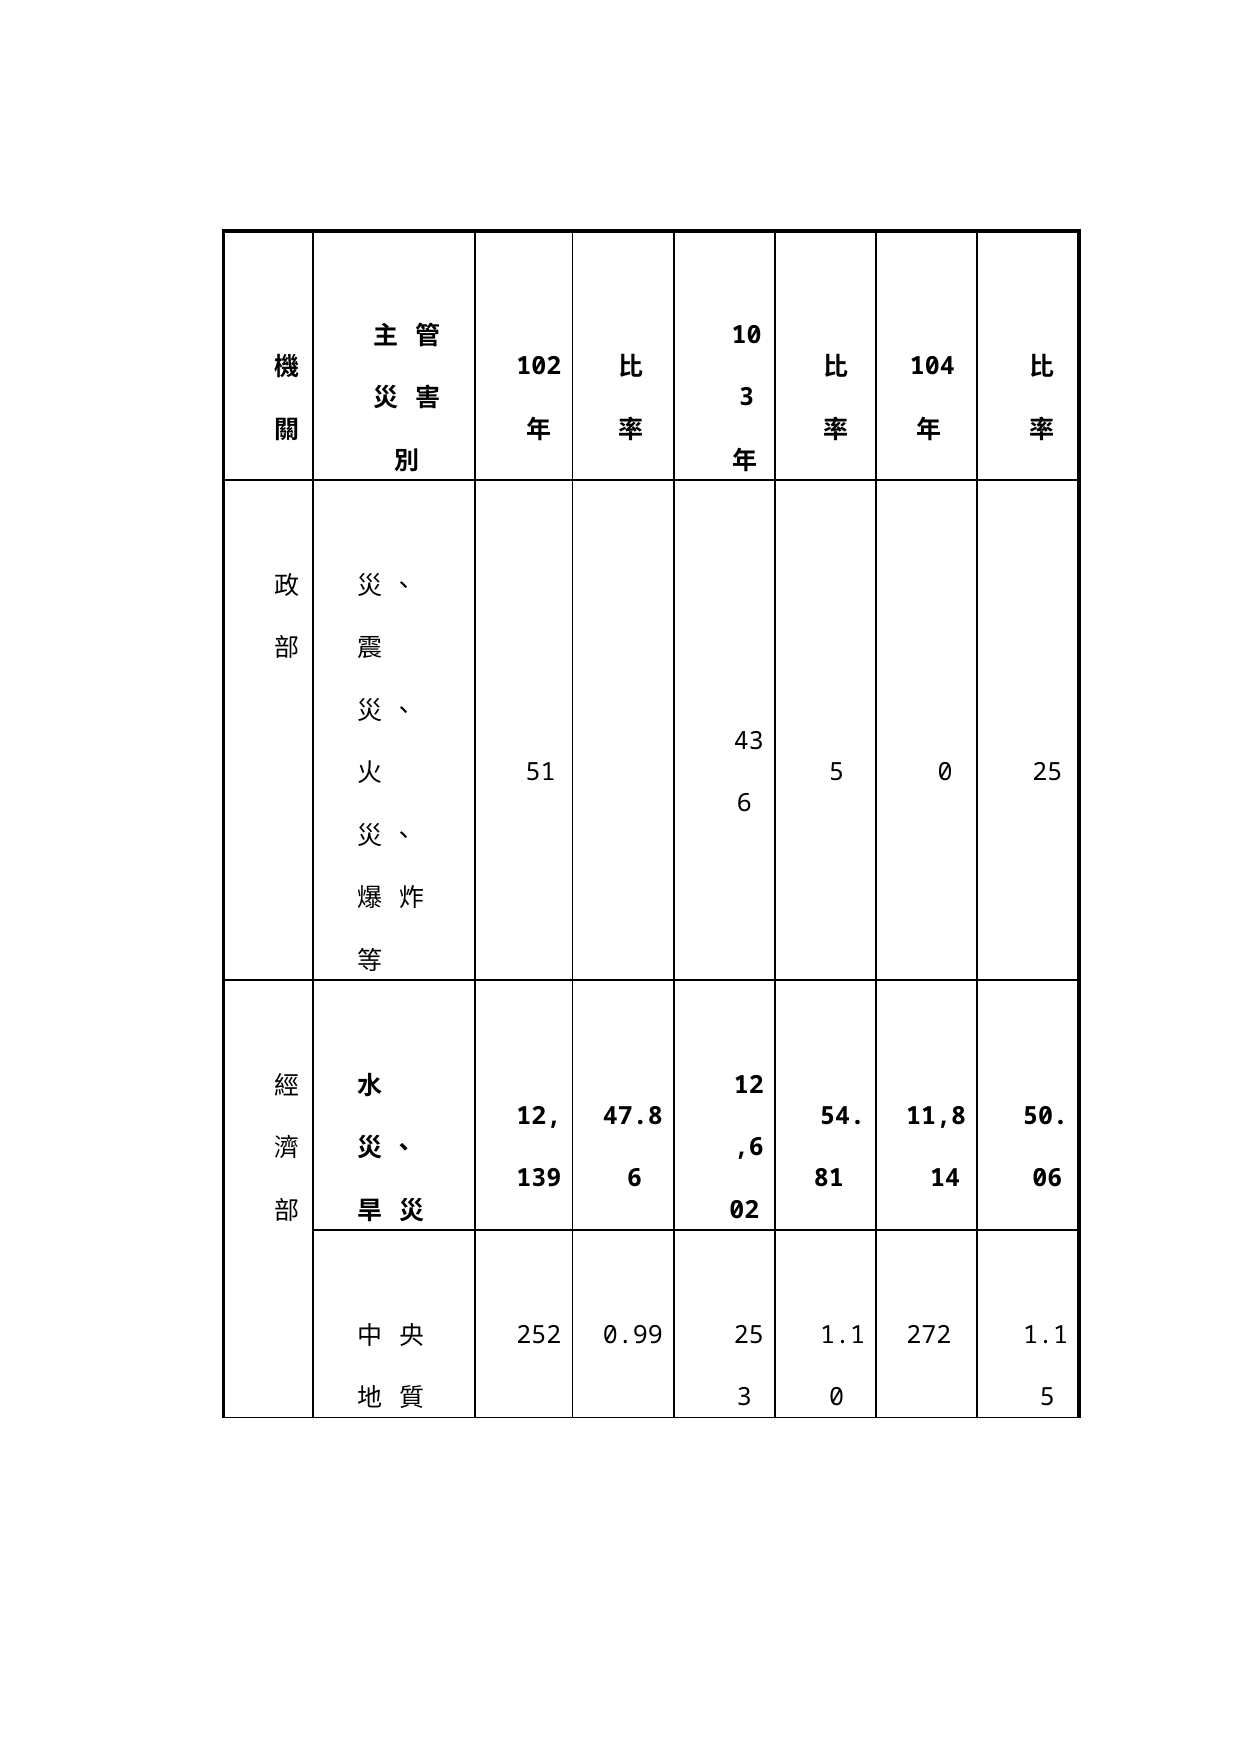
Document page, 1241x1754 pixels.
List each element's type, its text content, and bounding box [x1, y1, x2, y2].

table_cell 252 [476, 1231, 572, 1417]
table_header 比率 [776, 233, 875, 479]
table_cell 12,602 [675, 981, 774, 1229]
table_header 比率 [573, 233, 673, 479]
table_header 比率 [978, 233, 1077, 479]
table_cell 12,139 [476, 981, 572, 1229]
table_cell 經濟部 [225, 981, 312, 1417]
table_cell 25 [978, 481, 1077, 979]
table_cell 政部 [225, 481, 312, 979]
table_header 103 年 [675, 233, 774, 479]
table_cell [573, 481, 673, 979]
table_cell 5 [776, 481, 875, 979]
table_header 102 年 [476, 233, 572, 479]
table_cell 54.81 [776, 981, 875, 1229]
table_cell 11,814 [877, 981, 976, 1229]
table_header 主管災害別 [314, 233, 474, 479]
table_cell 1.10 [776, 1231, 875, 1417]
table_cell 1.15 [978, 1231, 1077, 1417]
table_cell 中央地質 [314, 1231, 474, 1417]
table_cell 272 [877, 1231, 976, 1417]
table_cell 47.86 [573, 981, 673, 1229]
table_cell 水災、旱災 [314, 981, 474, 1229]
table_cell 災、震災、火災、爆炸等 [314, 481, 474, 979]
table_cell 436 [675, 481, 774, 979]
table_cell 253 [675, 1231, 774, 1417]
table_cell 51 [476, 481, 572, 979]
table_header 104 年 [877, 233, 976, 479]
table_cell 50.06 [978, 981, 1077, 1229]
table_cell 0.99 [573, 1231, 673, 1417]
table_header 機關 [225, 233, 312, 479]
table_cell 0 [877, 481, 976, 979]
